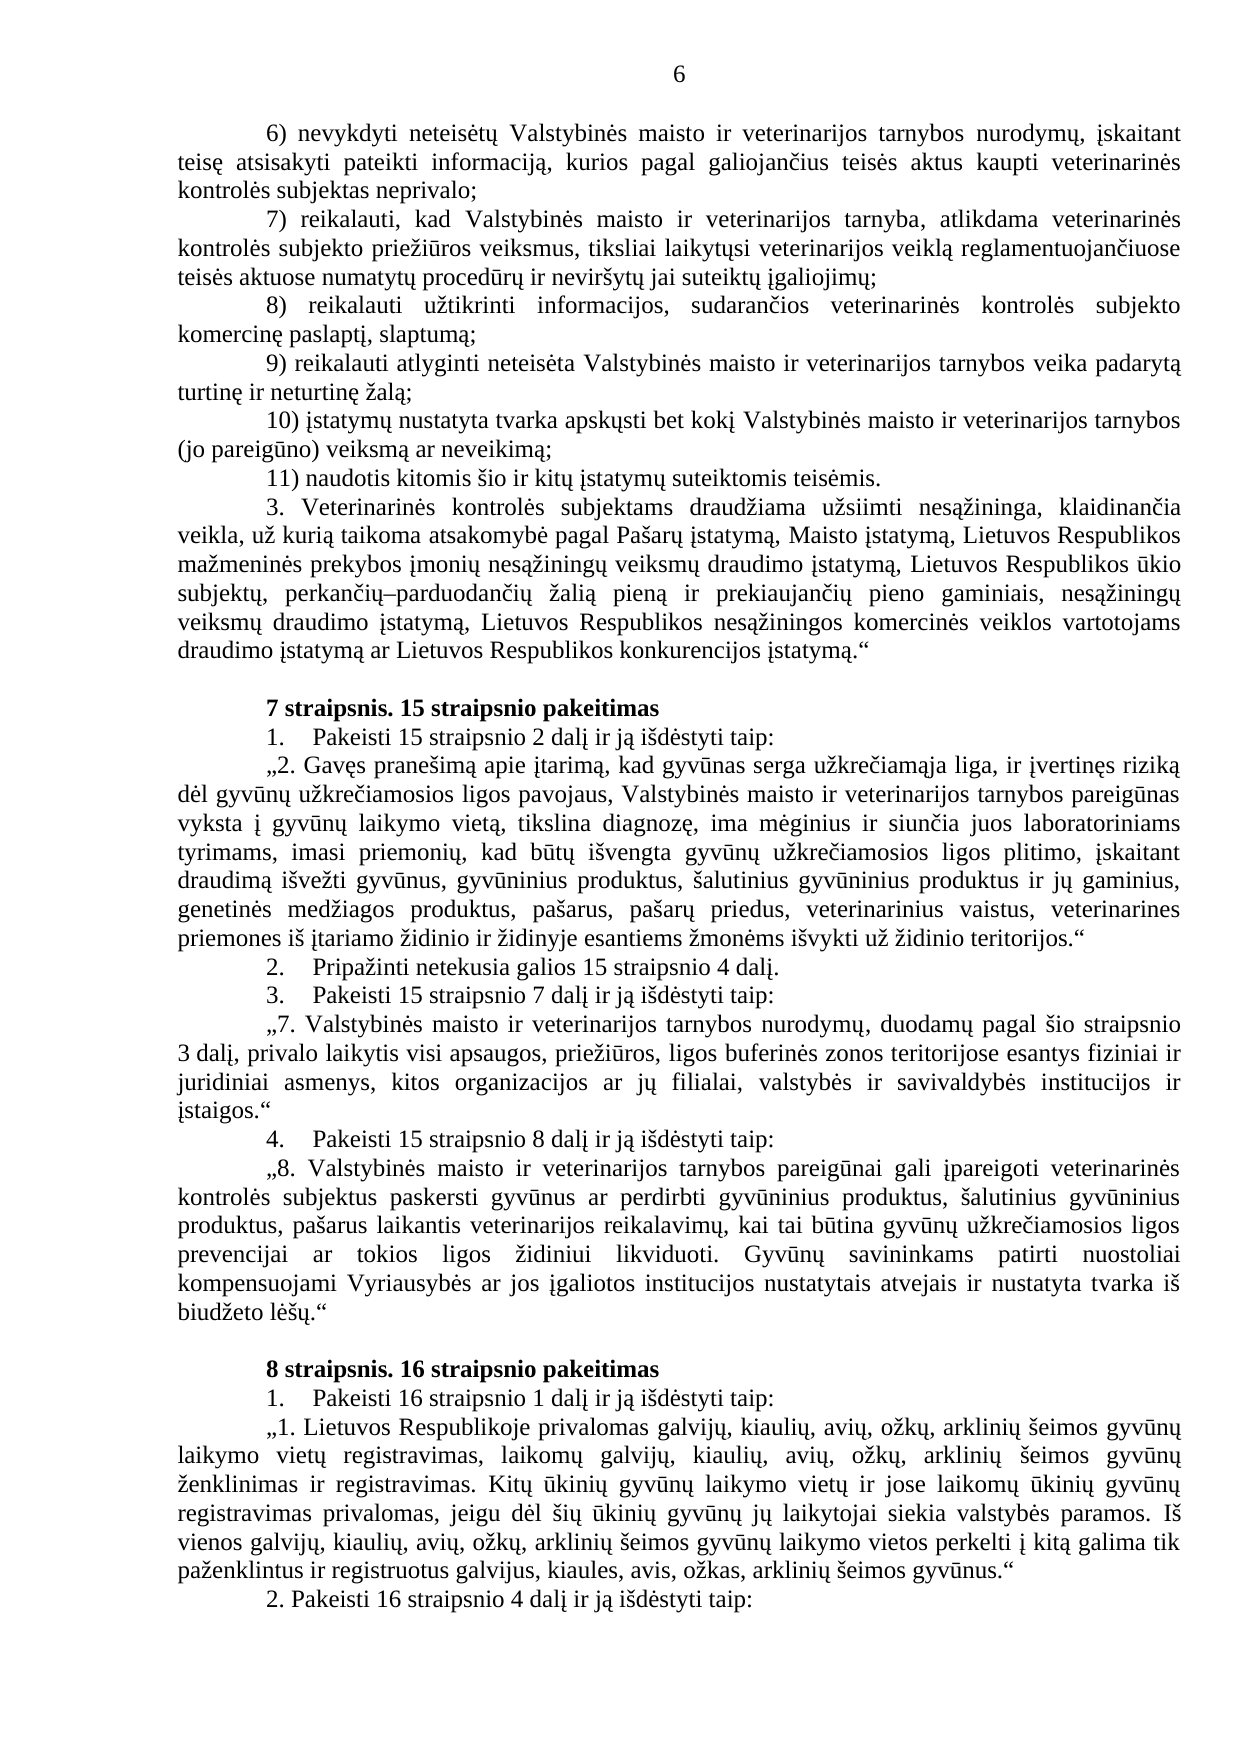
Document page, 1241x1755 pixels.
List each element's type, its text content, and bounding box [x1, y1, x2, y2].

text „8. Valstybinės maisto ir veterinarijos tarnybos pareigūnai gali įpareigoti veterinarinės kontrolės subjektus paskersti gyvūnus ar perdirbti gyvūninius produktus, šalutinius gyvūninius produktus, pašarus laikantis veterinarijos reikalavimų, kai tai būtina gyvūnų užkrečiamosios ligos prevencijai ar tokios ligos židiniui likviduoti. Gyvūnų savininkams patirti nuostoliai kompensuojami Vyriausybės ar jos įgaliotos institucijos nustatytais atvejais ir nustatyta tvarka iš biudžeto lėšų.“ [177, 1153, 1181, 1326]
text 1. Pakeisti 16 straipsnio 1 dalį ir ją išdėstyti taip: [177, 1383, 1181, 1412]
text 8) reikalauti užtikrinti informacijos, sudarančios veterinarinės kontrolės subjekto komercinę paslaptį, slaptumą; [177, 291, 1181, 348]
text „2. Gavęs pranešimą apie įtarimą, kad gyvūnas serga užkrečiamąja liga, ir įvertinęs riziką dėl gyvūnų užkrečiamosios ligos pavojaus, Valstybinės maisto ir veterinarijos tarnybos pareigūnas vyksta į gyvūnų laikymo vietą, tikslina diagnozę, ima mėginius ir siunčia juos laboratoriniams tyrimams, imasi priemonių, kad būtų išvengta gyvūnų užkrečiamosios ligos plitimo, įskaitant draudimą išvežti gyvūnus, gyvūninius produktus, šalutinius gyvūninius produktus ir jų gaminius, genetinės medžiagos produktus, pašarus, pašarų priedus, veterinarinius vaistus, veterinarines priemones iš įtariamo židinio ir židinyje esantiems žmonėms išvykti už židinio teritorijos.“ [177, 751, 1181, 952]
text 2. Pripažinti netekusia galios 15 straipsnio 4 dalį. [177, 952, 1181, 981]
text 7 straipsnis. 15 straipsnio pakeitimas [266, 693, 1181, 722]
text 1. Pakeisti 15 straipsnio 2 dalį ir ją išdėstyti taip: [177, 722, 1181, 751]
text 9) reikalauti atlyginti neteisėta Valstybinės maisto ir veterinarijos tarnybos veika padarytą turtinę ir neturtinę žalą; [177, 348, 1181, 406]
text 10) įstatymų nustatyta tvarka apskųsti bet kokį Valstybinės maisto ir veterinarijos tarnybos (jo pareigūno) veiksmą ar neveikimą; [177, 406, 1181, 463]
text „1. Lietuvos Respublikoje privalomas galvijų, kiaulių, avių, ožkų, arklinių šeimos gyvūnų laikymo vietų registravimas, laikomų galvijų, kiaulių, avių, ožkų, arklinių šeimos gyvūnų ženklinimas ir registravimas. Kitų ūkinių gyvūnų laikymo vietų ir jose laikomų ūkinių gyvūnų registravimas privalomas, jeigu dėl šių ūkinių gyvūnų jų laikytojai siekia valstybės paramos. Iš vienos galvijų, kiaulių, avių, ožkų, arklinių šeimos gyvūnų laikymo vietos perkelti į kitą galima tik paženklintus ir registruotus galvijus, kiaules, avis, ožkas, arklinių šeimos gyvūnus.“ [177, 1412, 1181, 1584]
text 8 straipsnis. 16 straipsnio pakeitimas [177, 1354, 1181, 1383]
text 2. Pakeisti 16 straipsnio 4 dalį ir ją išdėstyti taip: [177, 1584, 1181, 1613]
text 3. Veterinarinės kontrolės subjektams draudžiama užsiimti nesąžininga, klaidinančia veikla, už kurią taikoma atsakomybė pagal Pašarų įstatymą, Maisto įstatymą, Lietuvos Respublikos mažmeninės prekybos įmonių nesąžiningų veiksmų draudimo įstatymą, Lietuvos Respublikos ūkio subjektų, perkančių–parduodančių žalią pieną ir prekiaujančių pieno gaminiais, nesąžiningų veiksmų draudimo įstatymą, Lietuvos Respublikos nesąžiningos komercinės veiklos vartotojams draudimo įstatymą ar Lietuvos Respublikos konkurencijos įstatymą.“ [177, 492, 1181, 664]
text „7. Valstybinės maisto ir veterinarijos tarnybos nurodymų, duodamų pagal šio straipsnio 3 dalį, privalo laikytis visi apsaugos, priežiūros, ligos buferinės zonos teritorijose esantys fiziniai ir juridiniai asmenys, kitos organizacijos ar jų filialai, valstybės ir savivaldybės institucijos ir įstaigos.“ [177, 1009, 1181, 1124]
text 3. Pakeisti 15 straipsnio 7 dalį ir ją išdėstyti taip: [177, 981, 1181, 1009]
text 4. Pakeisti 15 straipsnio 8 dalį ir ją išdėstyti taip: [177, 1124, 1181, 1153]
text 11) naudotis kitomis šio ir kitų įstatymų suteiktomis teisėmis. [177, 463, 1181, 492]
text 6) nevykdyti neteisėtų Valstybinės maisto ir veterinarijos tarnybos nurodymų, įskaitant teisę atsisakyti pateikti informaciją, kurios pagal galiojančius teisės aktus kaupti veterinarinės kontrolės subjektas neprivalo; [177, 118, 1181, 204]
text 7) reikalauti, kad Valstybinės maisto ir veterinarijos tarnyba, atlikdama veterinarinės kontrolės subjekto priežiūros veiksmus, tiksliai laikytųsi veterinarijos veiklą reglamentuojančiuose teisės aktuose numatytų procedūrų ir neviršytų jai suteiktų įgaliojimų; [177, 204, 1181, 291]
